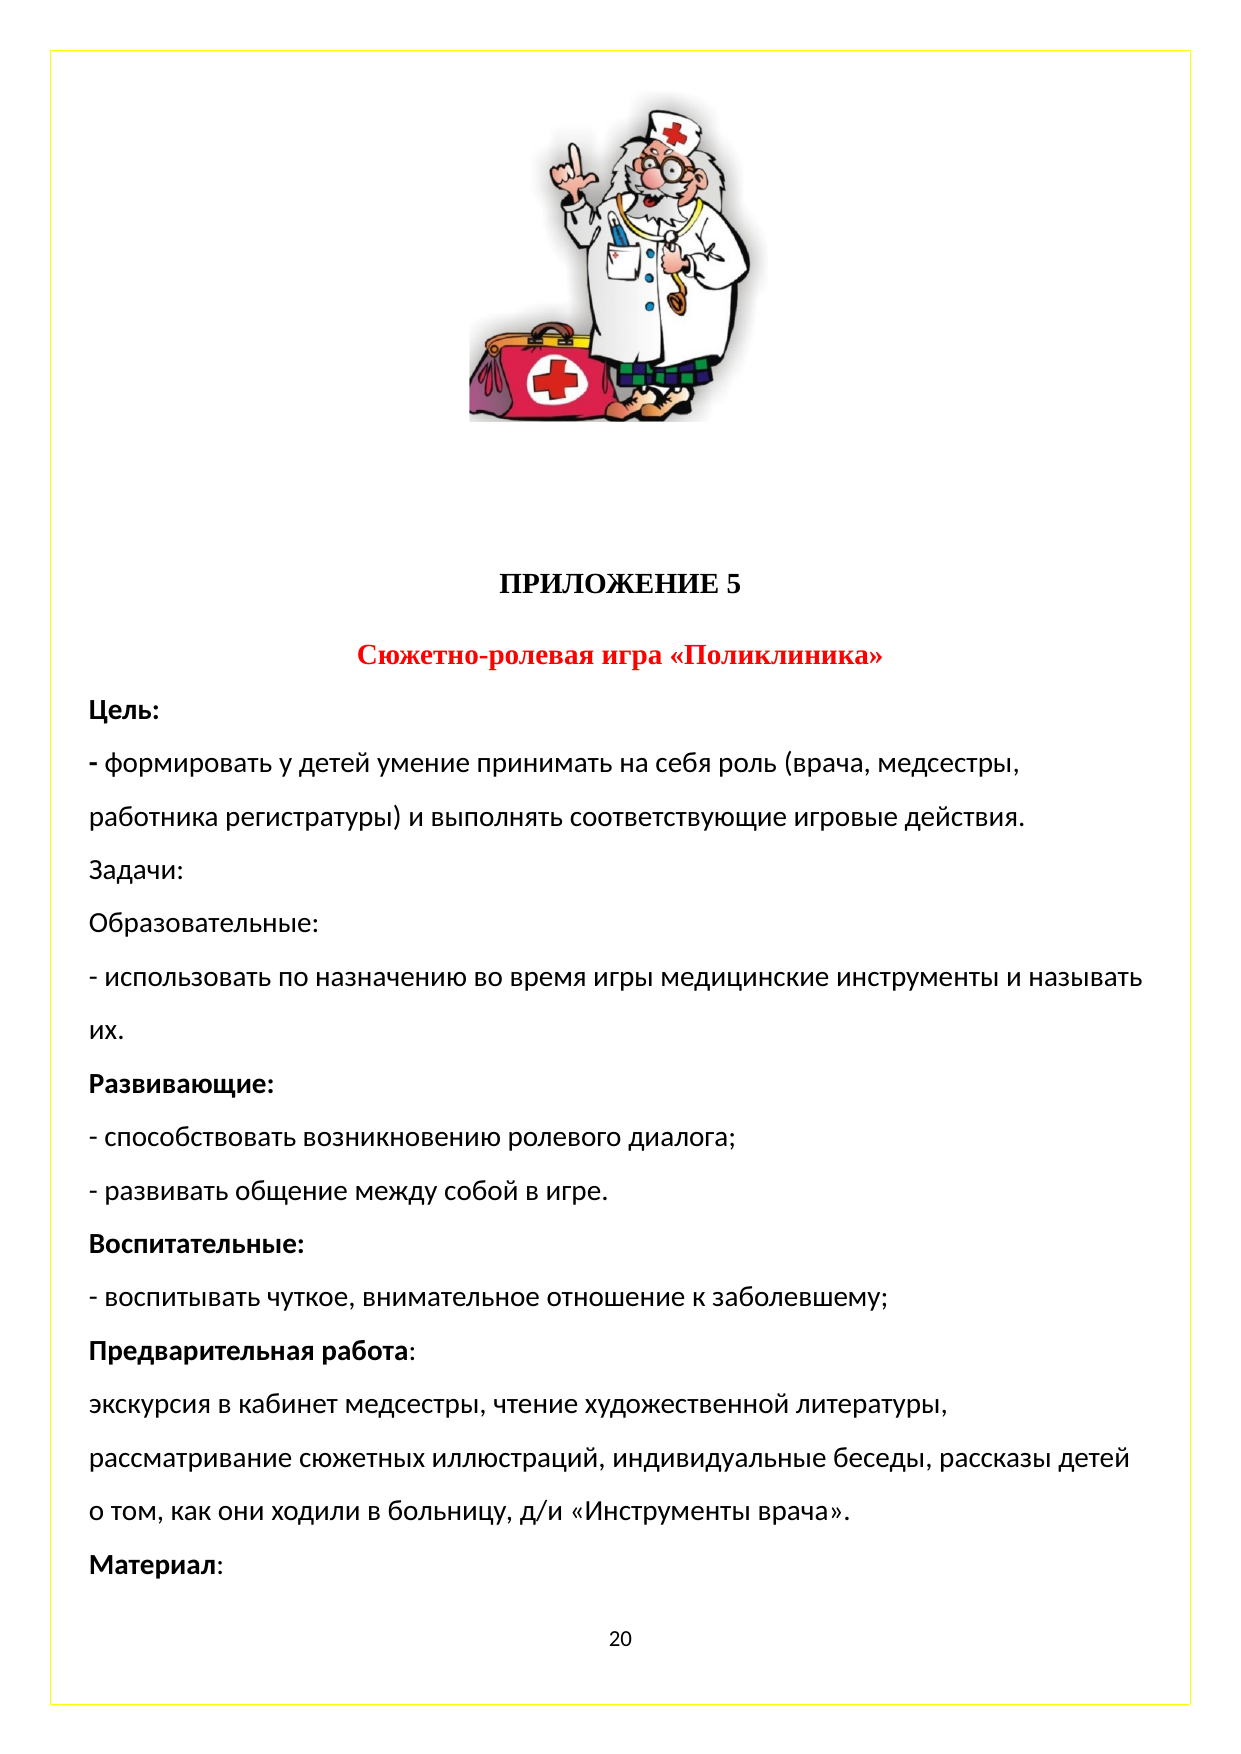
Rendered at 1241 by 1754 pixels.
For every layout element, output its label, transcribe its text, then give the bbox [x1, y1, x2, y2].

text Предварительная работа: [89, 1332, 1151, 1368]
text - использовать по назначению во время игры медицинские инструменты и называть их. [89, 958, 1151, 1047]
text - развивать общение между собой в игре. [89, 1172, 1151, 1207]
text ПРИЛОЖЕНИЕ 5 [89, 566, 1151, 600]
text - формировать у детей умение принимать на себя роль (врача, медсестры, работника регистратуры) и выполнять соответствующие игровые действия. [89, 744, 1151, 833]
text Воспитательные: [89, 1225, 1151, 1261]
text Задачи: [89, 851, 1151, 887]
text Образовательные: [89, 904, 1151, 940]
subtitle Сюжетно-ролевая игра «Поликлиника» [89, 637, 1151, 671]
text Цель: [89, 691, 1151, 726]
text - способствовать возникновению ролевого диалога; [89, 1118, 1151, 1154]
text - воспитывать чуткое, внимательное отношение к заболевшему; [89, 1278, 1151, 1314]
text Материал: [89, 1546, 1151, 1581]
text экскурсия в кабинет медсестры, чтение художественной литературы, рассматривание сюжетных иллюстраций, индивидуальные беседы, рассказы детей о том, как они ходили в больницу, д/и «Инструменты врача». [89, 1385, 1151, 1528]
text Развивающие: [89, 1065, 1151, 1100]
picture [469, 88, 771, 422]
